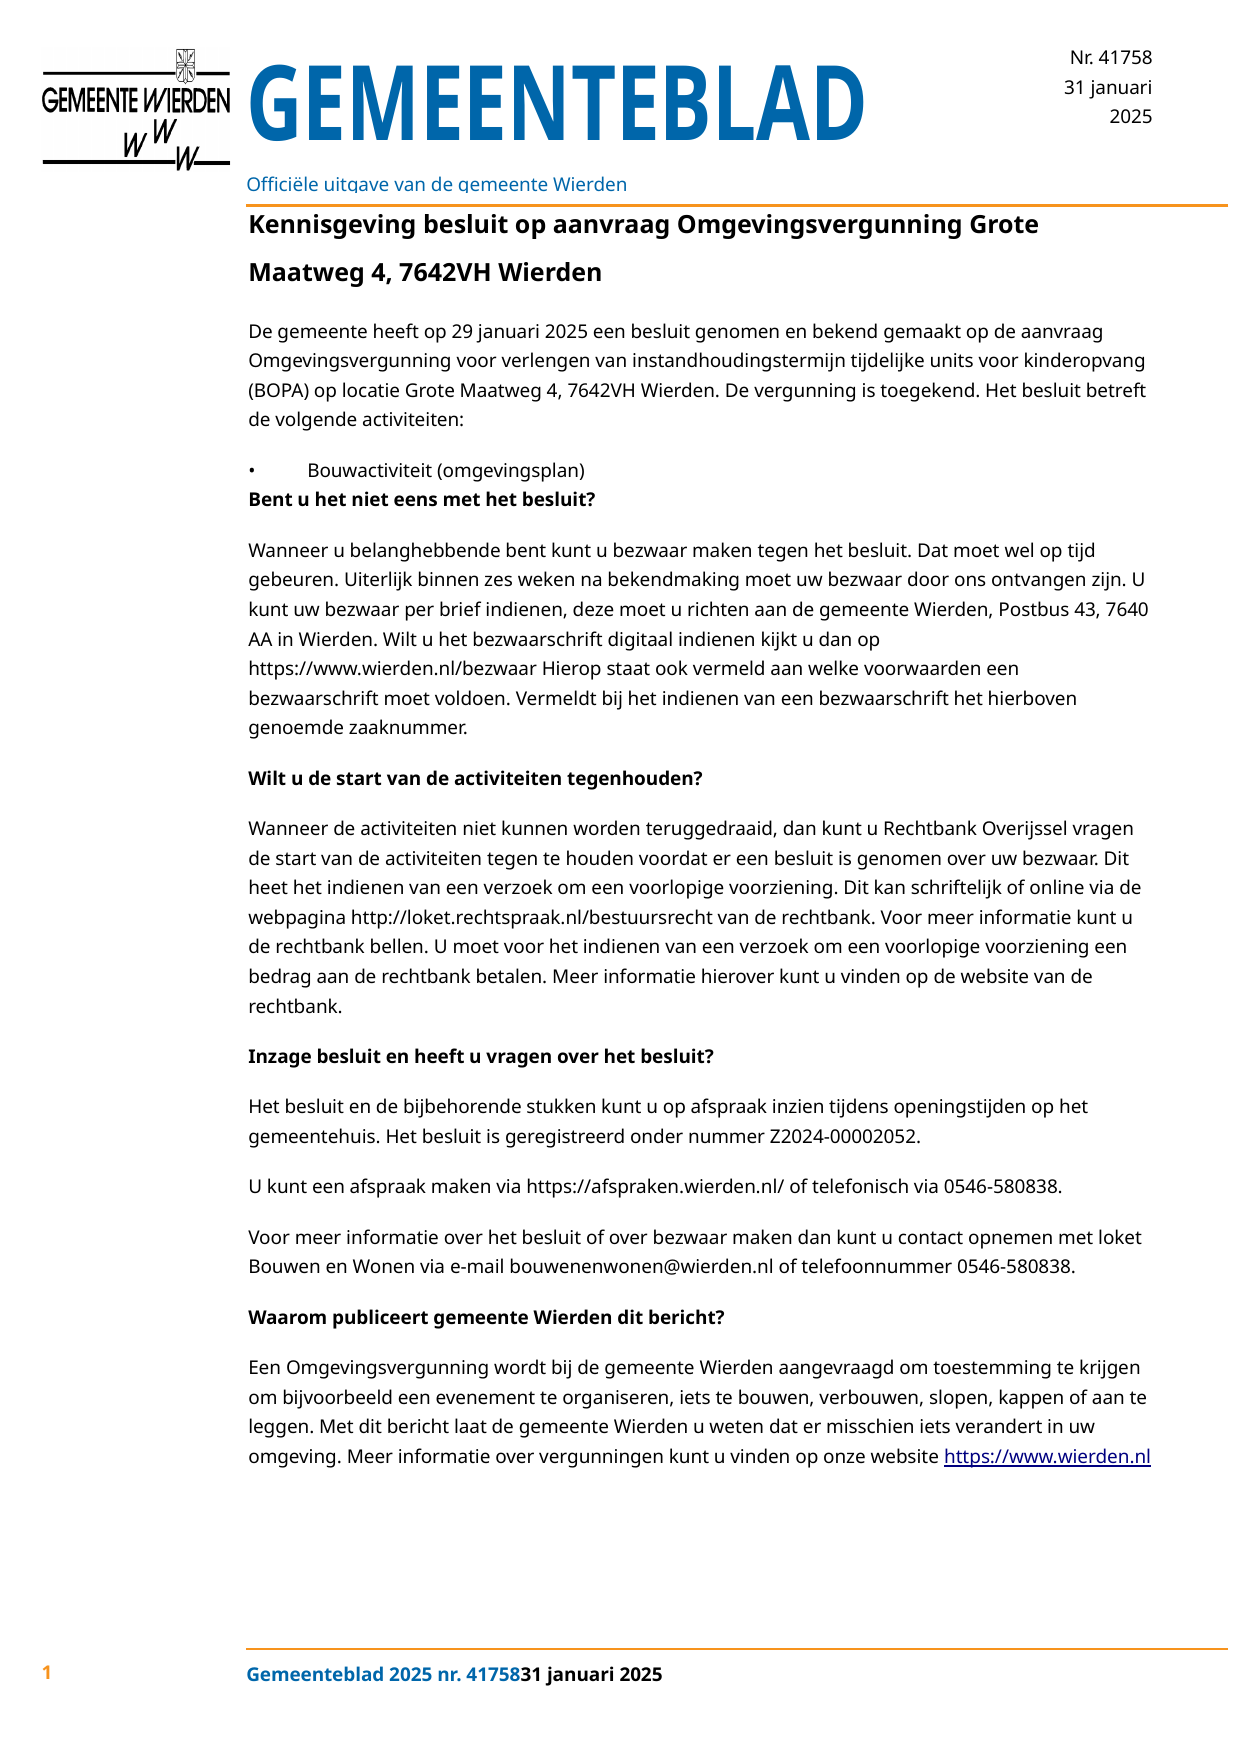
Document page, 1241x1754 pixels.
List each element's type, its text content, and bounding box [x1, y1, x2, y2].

picture [41, 47, 231, 172]
list Bouwactiviteit (omgevingsplan) [248, 457, 1152, 483]
text Een Omgevingsvergunning wordt bij de gemeente Wierden aangevraagd om toestemming te krijgen om bijvoorbeeld een evenement te organiseren, iets te bouwen, verbouwen, slopen, kappen of aan te leggen. Met dit bericht laat de gemeente Wierden u weten dat er misschien iets verandert in uw omgeving. Meer informatie over vergunningen kunt u vinden op onze website https://www.wierden.nl [248, 1354, 1152, 1469]
text Waarom publiceert gemeente Wierden dit bericht? [248, 1304, 1152, 1330]
text Wanneer u belanghebbende bent kunt u bezwaar maken tegen het besluit. Dat moet wel op tijd gebeuren. Uiterlijk binnen zes weken na bekendmaking moet uw bezwaar door ons ontvangen zijn. U kunt uw bezwaar per brief indienen, deze moet u richten aan de gemeente Wierden, Postbus 43, 7640 AA in Wierden. Wilt u het bezwaarschrift digitaal indienen kijkt u dan op https://www.wierden.nl/bezwaar Hierop staat ook vermeld aan welke voorwaarden een bezwaarschrift moet voldoen. Vermeldt bij het indienen van een bezwaarschrift het hierboven genoemde zaaknummer. [248, 537, 1152, 740]
text Bent u het niet eens met het besluit? [248, 487, 1152, 512]
text Kennisgeving besluit op aanvraag Omgevingsvergunning Grote Maatweg 4, 7642VH Wierden [248, 207, 1152, 288]
text Inzage besluit en heeft u vragen over het besluit? [248, 1043, 1152, 1069]
text Wilt u de start van de activiteiten tegenhouden? [248, 765, 1152, 791]
text Het besluit en de bijbehorende stukken kunt u op afspraak inzien tijdens openingstijden op het gemeentehuis. Het besluit is geregistreerd onder nummer Z2024-00002052. [248, 1094, 1152, 1149]
text U kunt een afspraak maken via https://afspraken.wierden.nl/ of telefonisch via 0546-580838. [248, 1174, 1152, 1199]
text De gemeente heeft op 29 januari 2025 een besluit genomen en bekend gemaakt op de aanvraag Omgevingsvergunning voor verlengen van instandhoudingstermijn tijdelijke units voor kinderopvang (BOPA) op locatie Grote Maatweg 4, 7642VH Wierden. De vergunning is toegekend. Het besluit betreft de volgende activiteiten: [248, 318, 1152, 432]
text Voor meer informatie over het besluit of over bezwaar maken dan kunt u contact opnemen met loket Bouwen en Wonen via e-mail bouwenenwonen@wierden.nl of telefoonnummer 0546-580838. [248, 1224, 1152, 1279]
text Wanneer de activiteiten niet kunnen worden teruggedraaid, dan kunt u Rechtbank Overijssel vragen de start van de activiteiten tegen te houden voordat er een besluit is genomen over uw bezwaar. Dit heet het indienen van een verzoek om een voorlopige voorziening. Dit kan schriftelijk of online via de webpagina http://loket.rechtspraak.nl/bestuursrecht van de rechtbank. Voor meer informatie kunt u de rechtbank bellen. U moet voor het indienen van een verzoek om een voorlopige voorziening een bedrag aan de rechtbank betalen. Meer informatie hierover kunt u vinden op de website van de rechtbank. [248, 815, 1152, 1019]
